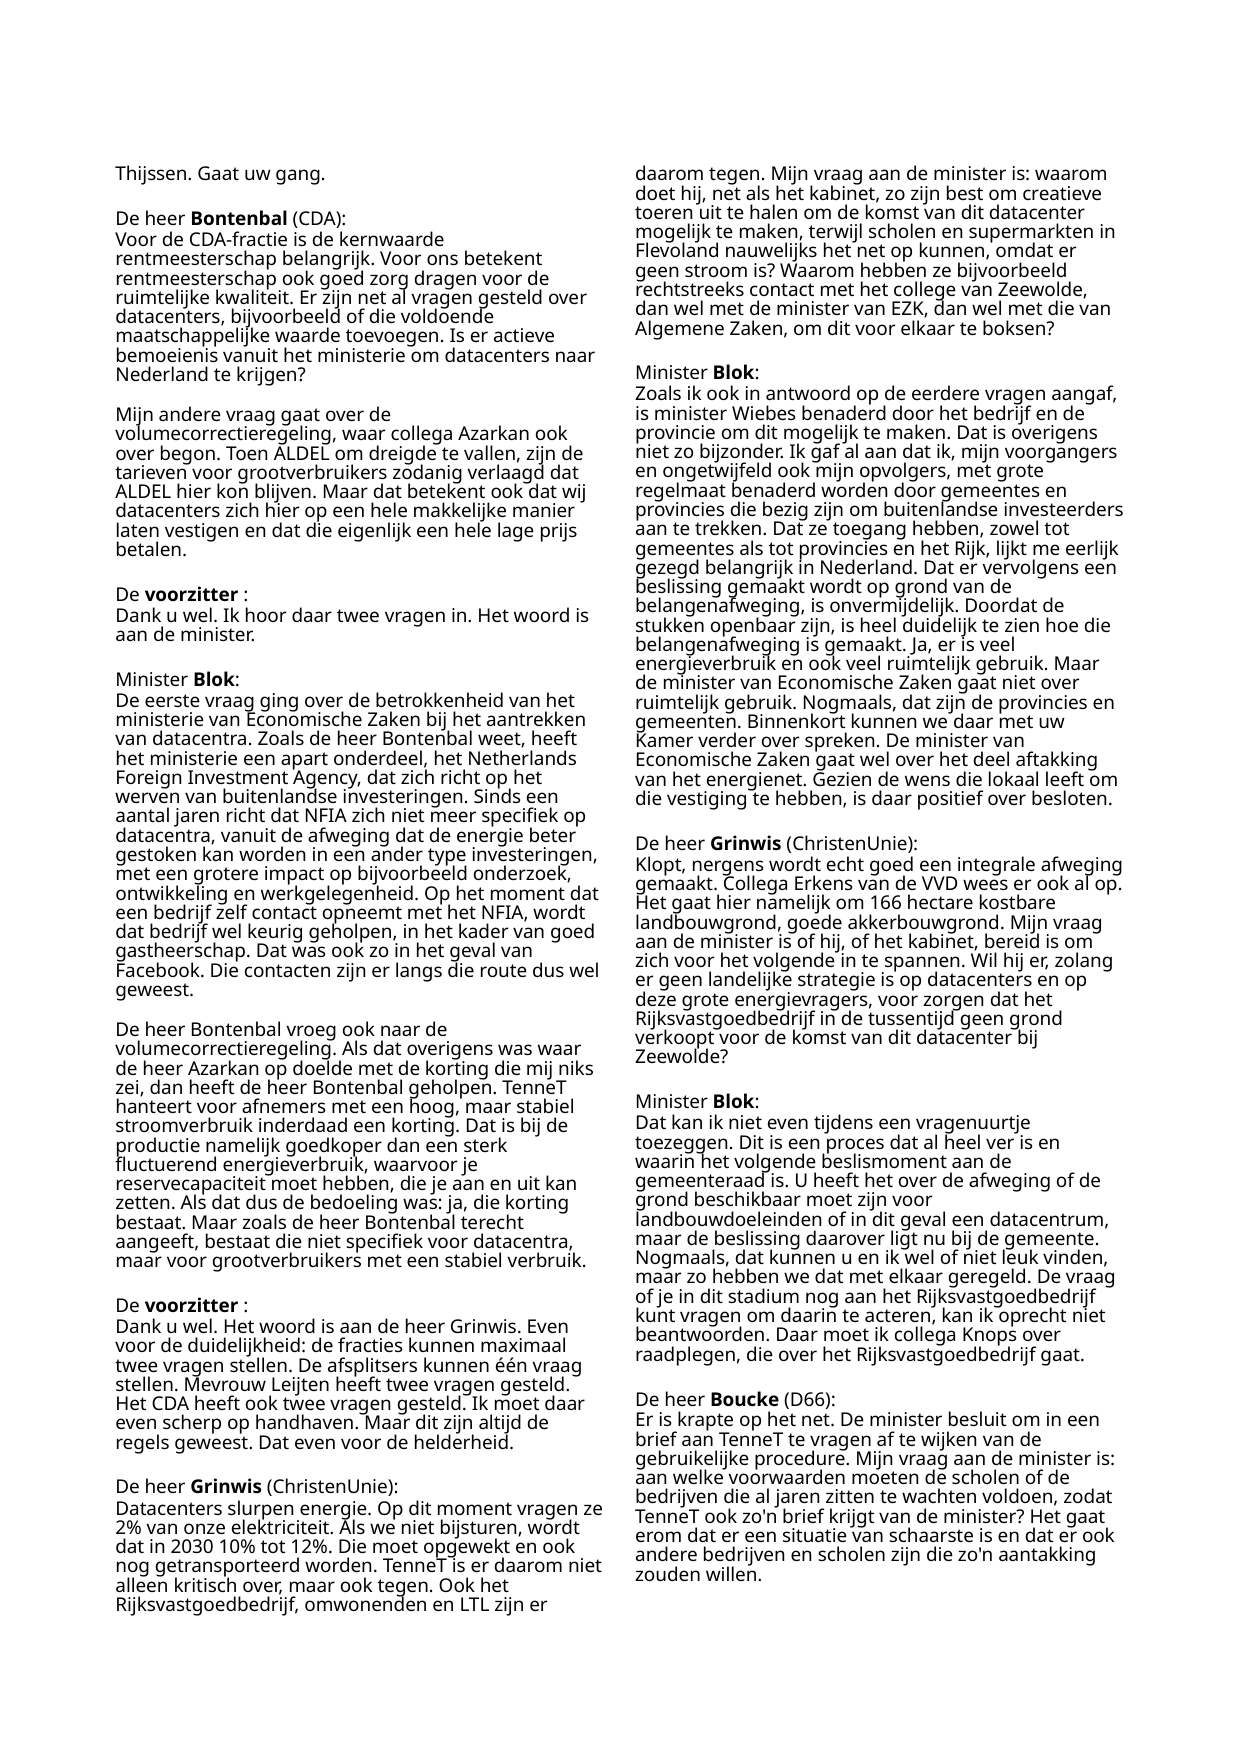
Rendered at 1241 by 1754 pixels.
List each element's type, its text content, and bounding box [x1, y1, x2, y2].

text Dank u wel. Het woord is aan de heer Grinwis. Even voor de duidelijkheid: de fracties kunnen maximaal twee vragen stellen. De afsplitsers kunnen één vraag stellen. Mevrouw Leijten heeft twee vragen gesteld. Het CDA heeft ook twee vragen gesteld. Ik moet daar even scherp op handhaven. Maar dit zijn altijd de regels geweest. Dat even voor de helderheid. [115, 1318, 605, 1453]
text daarom tegen. Mijn vraag aan de minister is: waarom doet hij, net als het kabinet, zo zijn best om creatieve toeren uit te halen om de komst van dit datacenter mogelijk te maken, terwijl scholen en supermarkten in Flevoland nauwelijks het net op kunnen, omdat er geen stroom is? Waarom hebben ze bijvoorbeeld rechtstreeks contact met het college van Zeewolde, dan wel met de minister van EZK, dan wel met die van Algemene Zaken, om dit voor elkaar te boksen? [635, 165, 1125, 339]
text De voorzitter : [115, 581, 605, 607]
text Minister Blok: [635, 359, 1125, 385]
text De heer Bontenbal (CDA): [115, 205, 605, 231]
text Klopt, nergens wordt echt goed een integrale afweging gemaakt. Collega Erkens van de VVD wees er ook al op. Het gaat hier namelijk om 166 hectare kostbare landbouwgrond, goede akkerbouwgrond. Mijn vraag aan de minister is of hij, of het kabinet, bereid is om zich voor het volgende in te spannen. Wil hij er, zolang er geen landelijke strategie is op datacenters en op deze grote energievragers, voor zorgen dat het Rijksvastgoedbedrijf in de tussentijd geen grond verkoopt voor de komst van dit datacenter bij Zeewolde? [635, 856, 1125, 1068]
text Dat kan ik niet even tijdens een vragenuurtje toezeggen. Dit is een proces dat al heel ver is en waarin het volgende beslismoment aan de gemeenteraad is. U heeft het over de afweging of de grond beschikbaar moet zijn voor landbouwdoeleinden of in dit geval een datacentrum, maar de beslissing daarover ligt nu bij de gemeente. Nogmaals, dat kunnen u en ik wel of niet leuk vinden, maar zo hebben we dat met elkaar geregeld. De vraag of je in dit stadium nog aan het Rijksvastgoedbedrijf kunt vragen om daarin te acteren, kan ik oprecht niet beantwoorden. Daar moet ik collega Knops over raadplegen, die over het Rijksvastgoedbedrijf gaat. [635, 1114, 1125, 1365]
text Minister Blok: [635, 1089, 1125, 1114]
text Voor de CDA-fractie is de kernwaarde rentmeesterschap belangrijk. Voor ons betekent rentmeesterschap ook goed zorg dragen voor de ruimtelijke kwaliteit. Er zijn net al vragen gesteld over datacenters, bijvoorbeeld of die voldoende maatschappelijke waarde toevoegen. Is er actieve bemoeienis vanuit het ministerie om datacenters naar Nederland te krijgen? [115, 231, 605, 385]
text De heer Boucke (D66): [635, 1386, 1125, 1411]
text Zoals ik ook in antwoord op de eerdere vragen aangaf, is minister Wiebes benaderd door het bedrijf en de provincie om dit mogelijk te maken. Dat is overigens niet zo bijzonder. Ik gaf al aan dat ik, mijn voorgangers en ongetwijfeld ook mijn opvolgers, met grote regelmaat benaderd worden door gemeentes en provincies die bezig zijn om buitenlandse investeerders aan te trekken. Dat ze toegang hebben, zowel tot gemeentes als tot provincies en het Rijk, lijkt me eerlijk gezegd belangrijk in Nederland. Dat er vervolgens een beslissing gemaakt wordt op grond van de belangenafweging, is onvermijdelijk. Doordat de stukken openbaar zijn, is heel duidelijk te zien hoe die belangenafweging is gemaakt. Ja, er is veel energieverbruik en ook veel ruimtelijk gebruik. Maar de minister van Economische Zaken gaat niet over ruimtelijk gebruik. Nogmaals, dat zijn de provincies en gemeenten. Binnenkort kunnen we daar met uw Kamer verder over spreken. De minister van Economische Zaken gaat wel over het deel aftakking van het energienet. Gezien de wens die lokaal leeft om die vestiging te hebben, is daar positief over besloten. [635, 385, 1125, 809]
text De heer Grinwis (ChristenUnie): [635, 830, 1125, 856]
text De heer Bontenbal vroeg ook naar de volumecorrectieregeling. Als dat overigens was waar de heer Azarkan op doelde met de korting die mij niks zei, dan heeft de heer Bontenbal geholpen. TenneT hanteert voor afnemers met een hoog, maar stabiel stroomverbruik inderdaad een korting. Dat is bij de productie namelijk goedkoper dan een sterk fluctuerend energieverbruik, waarvoor je reservecapaciteit moet hebben, die je aan en uit kan zetten. Als dat dus de bedoeling was: ja, die korting bestaat. Maar zoals de heer Bontenbal terecht aangeeft, bestaat die niet specifiek voor datacentra, maar voor grootverbruikers met een stabiel verbruik. [115, 1021, 605, 1271]
text Thijssen. Gaat uw gang. [115, 165, 605, 184]
text De voorzitter : [115, 1292, 605, 1318]
text De heer Grinwis (ChristenUnie): [115, 1474, 605, 1499]
text Dank u wel. Ik hoor daar twee vragen in. Het woord is aan de minister. [115, 607, 605, 645]
text Datacenters slurpen energie. Op dit moment vragen ze 2% van onze elektriciteit. Als we niet bijsturen, wordt dat in 2030 10% tot 12%. Die moet opgewekt en ook nog getransporteerd worden. TenneT is er daarom niet alleen kritisch over, maar ook tegen. Ook het Rijksvastgoedbedrijf, omwonenden en LTL zijn er [115, 1499, 605, 1615]
text Minister Blok: [115, 666, 605, 692]
text Er is krapte op het net. De minister besluit om in een brief aan TenneT te vragen af te wijken van de gebruikelijke procedure. Mijn vraag aan de minister is: aan welke voorwaarden moeten de scholen of de bedrijven die al jaren zitten te wachten voldoen, zodat TenneT ook zo'n brief krijgt van de minister? Het gaat erom dat er een situatie van schaarste is en dat er ook andere bedrijven en scholen zijn die zo'n aantakking zouden willen. [635, 1411, 1125, 1585]
text Mijn andere vraag gaat over de volumecorrectieregeling, waar collega Azarkan ook over begon. Toen ALDEL om dreigde te vallen, zijn de tarieven voor grootverbruikers zodanig verlaagd dat ALDEL hier kon blijven. Maar dat betekent ook dat wij datacenters zich hier op een hele makkelijke manier laten vestigen en dat die eigenlijk een hele lage prijs betalen. [115, 406, 605, 560]
text De eerste vraag ging over de betrokkenheid van het ministerie van Economische Zaken bij het aantrekken van datacentra. Zoals de heer Bontenbal weet, heeft het ministerie een apart onderdeel, het Netherlands Foreign Investment Agency, dat zich richt op het werven van buitenlandse investeringen. Sinds een aantal jaren richt dat NFIA zich niet meer specifiek op datacentra, vanuit de afweging dat de energie beter gestoken kan worden in een ander type investeringen, met een grotere impact op bijvoorbeeld onderzoek, ontwikkeling en werkgelegenheid. Op het moment dat een bedrijf zelf contact opneemt met het NFIA, wordt dat bedrijf wel keurig geholpen, in het kader van goed gastheerschap. Dat was ook zo in het geval van Facebook. Die contacten zijn er langs die route dus wel geweest. [115, 692, 605, 1000]
